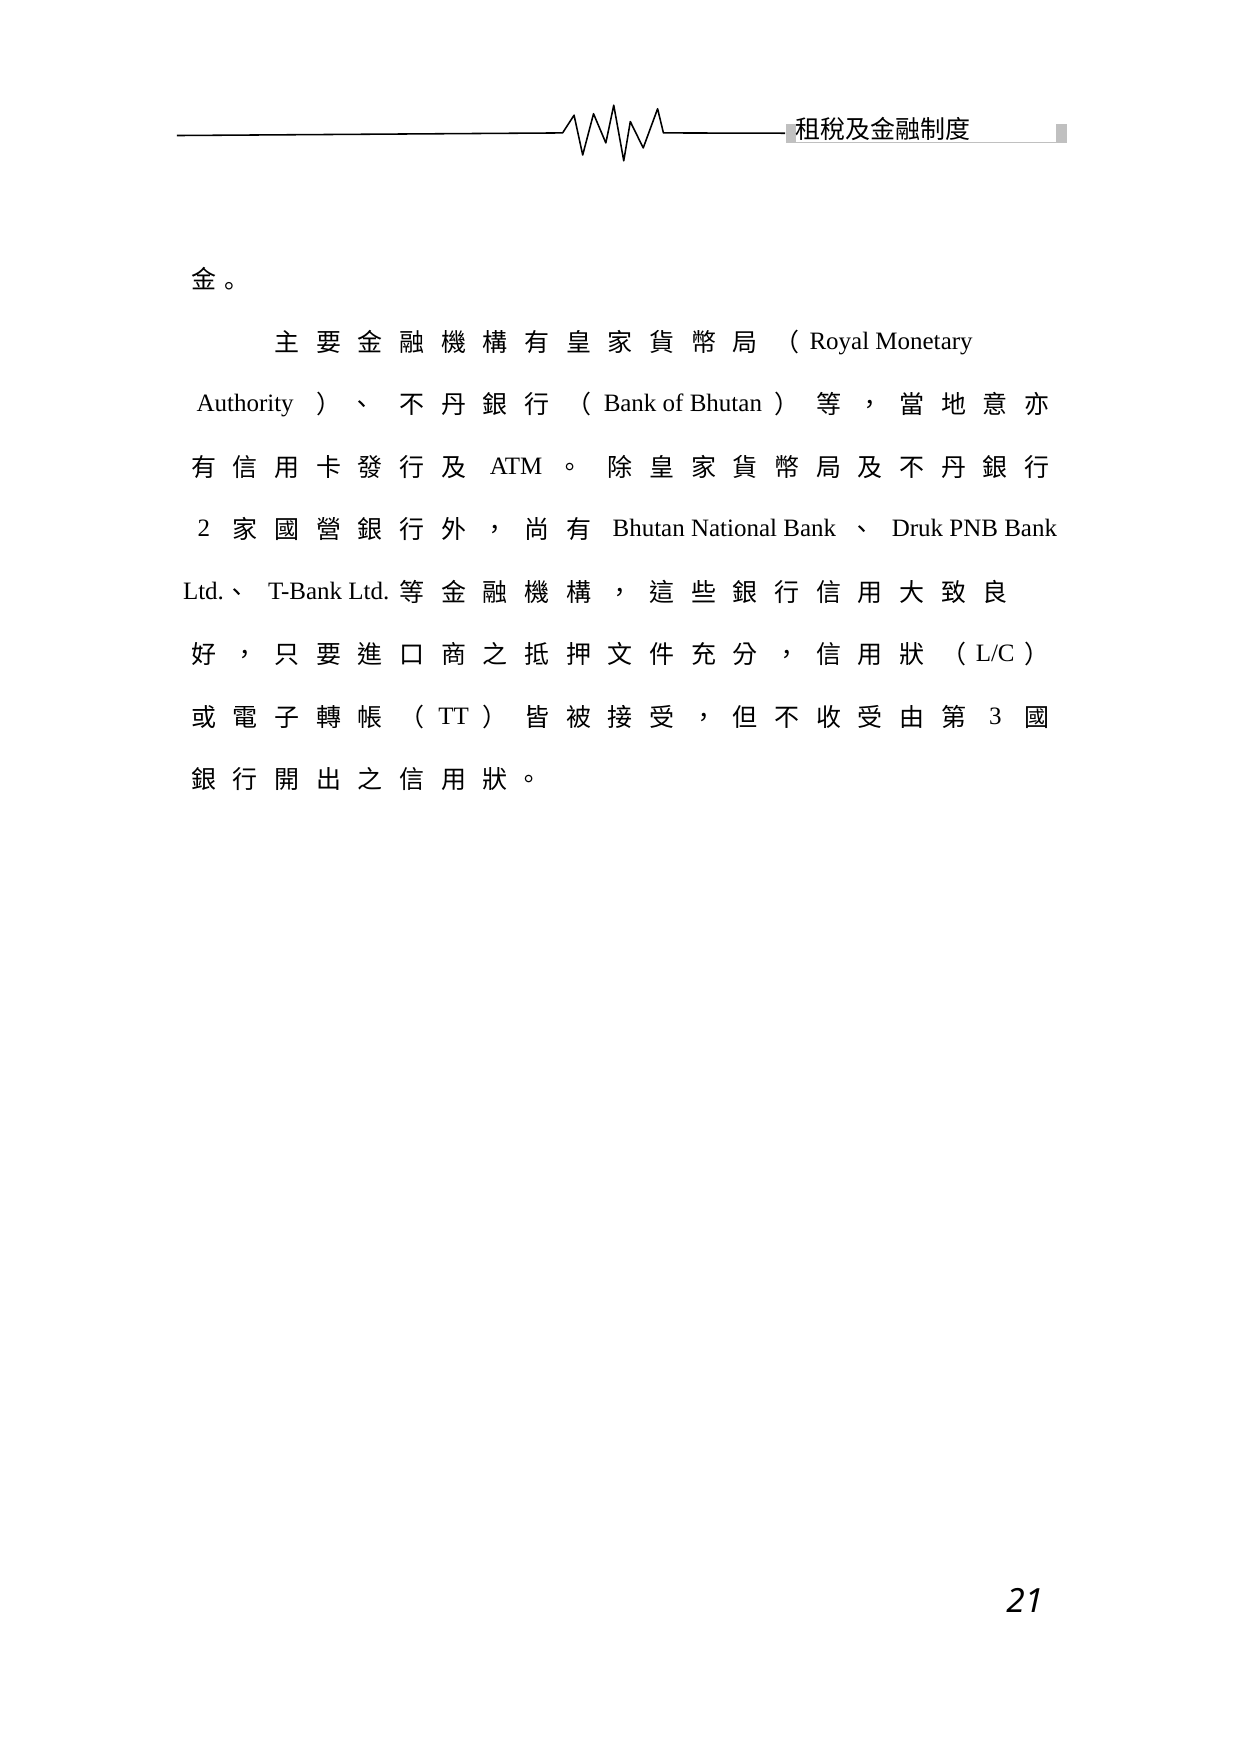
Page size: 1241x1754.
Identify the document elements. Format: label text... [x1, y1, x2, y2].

text 金。 [183, 236, 1058, 299]
text 主要金融機構有皇家貨幣局（Royal Monetary Authority）、不丹銀行（Bank of Bhutan）等，當地意亦有信用卡發行及ATM。除皇家貨幣局及不丹銀行2家國營銀行外，尚有Bhutan National Bank、Druk PNB Bank Ltd.、T-Bank Ltd.等金融機構，這些銀行信用大致良好，只要進口商之抵押文件充分，信用狀（L/C）或電子轉帳（TT）皆被接受，但不收受由第3國銀行開出之信用狀。 [183, 299, 1058, 799]
